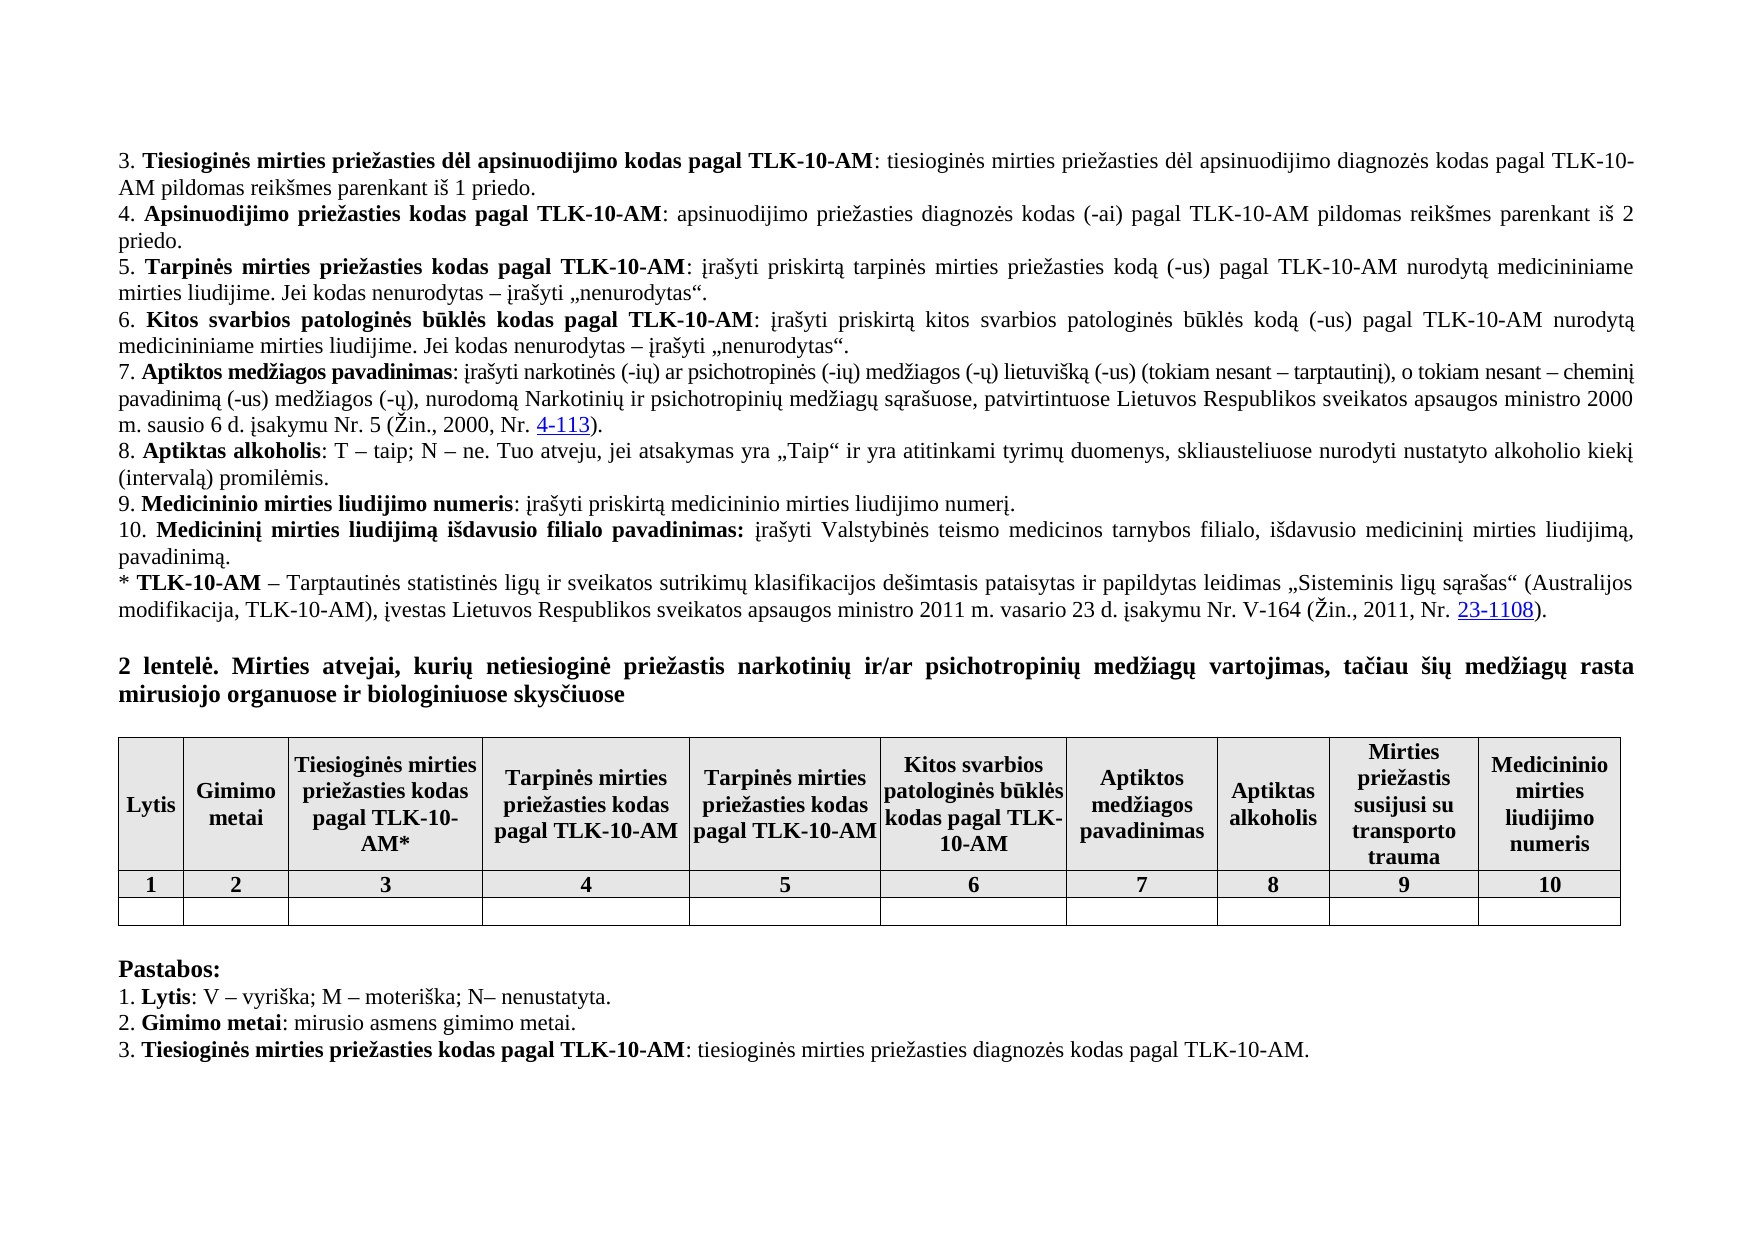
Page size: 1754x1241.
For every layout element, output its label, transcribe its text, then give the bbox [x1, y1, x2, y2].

table_header Tarpinės mirties priežasties kodas pagal TLK-10-AM [483, 738, 689, 870]
text 7. Aptiktos medžiagos pavadinimas: įrašyti narkotinės (-ių) ar psichotropinės (-ių) medžiagos (-ų) lietuvišką (-us) (tokiam nesant – tarptautinį), o tokiam nesant – cheminį pavadinimą (-us) medžiagos (-ų), nurodomą Narkotinių ir psichotropinių medžiagų sąrašuose, patvirtintuose Lietuvos Respublikos sveikatos apsaugos ministro 2000 m. sausio 6 d. įsakymu Nr. 5 (Žin., 2000, Nr. 4-113). [118, 358, 1636, 437]
text Pastabos: [118, 954, 1636, 983]
table_cell 2 [184, 871, 288, 897]
table_cell 7 [1067, 871, 1217, 897]
text 9. Medicininio mirties liudijimo numeris: įrašyti priskirtą medicininio mirties liudijimo numerį. [118, 490, 1636, 517]
table_header Gimimo metai [184, 738, 288, 870]
table_header Tiesioginės mirties priežasties kodas pagal TLK-10-AM* [289, 738, 482, 870]
text 4. Apsinuodijimo priežasties kodas pagal TLK-10-AM: apsinuodijimo priežasties diagnozės kodas (-ai) pagal TLK-10-AM pildomas reikšmes parenkant iš 2 priedo. [118, 200, 1636, 253]
table_header Medicininio mirties liudijimo numeris [1479, 738, 1620, 870]
table_cell [1067, 898, 1217, 924]
table_cell [289, 898, 482, 924]
table_header Aptiktos medžiagos pavadinimas [1067, 738, 1217, 870]
table_cell [1218, 898, 1329, 924]
table_cell 10 [1479, 871, 1620, 897]
table_cell 8 [1218, 871, 1329, 897]
text 3. Tiesioginės mirties priežasties dėl apsinuodijimo kodas pagal TLK-10-AM: tiesioginės mirties priežasties dėl apsinuodijimo diagnozės kodas pagal TLK-10-AM pildomas reikšmes parenkant iš 1 priedo. [118, 148, 1636, 200]
table_cell [1330, 898, 1478, 924]
table_cell [1479, 898, 1620, 924]
table_header Lytis [119, 738, 183, 870]
table_cell [483, 898, 689, 924]
table_header Mirties priežastis susijusi su transporto trauma [1330, 738, 1478, 870]
table_cell [881, 898, 1066, 924]
table_cell [119, 898, 183, 924]
table_cell 3 [289, 871, 482, 897]
table_cell 4 [483, 871, 689, 897]
text 3. Tiesioginės mirties priežasties kodas pagal TLK-10-AM: tiesioginės mirties priežasties diagnozės kodas pagal TLK-10-AM. [118, 1036, 1636, 1062]
table_header Tarpinės mirties priežasties kodas pagal TLK-10-AM [690, 738, 880, 870]
text 8. Aptiktas alkoholis: T – taip; N – ne. Tuo atveju, jei atsakymas yra „Taip“ ir yra atitinkami tyrimų duomenys, skliausteliuose nurodyti nustatyto alkoholio kiekį (intervalą) promilėmis. [118, 437, 1636, 490]
text 10. Medicininį mirties liudijimą išdavusio filialo pavadinimas: įrašyti Valstybinės teismo medicinos tarnybos filialo, išdavusio medicininį mirties liudijimą, pavadinimą. [118, 517, 1636, 569]
text 2 lentelė. Mirties atvejai, kurių netiesioginė priežastis narkotinių ir/ar psichotropinių medžiagų vartojimas, tačiau šių medžiagų rasta mirusiojo organuose ir biologiniuose skysčiuose [118, 651, 1636, 708]
text 5. Tarpinės mirties priežasties kodas pagal TLK-10-AM: įrašyti priskirtą tarpinės mirties priežasties kodą (-us) pagal TLK-10-AM nurodytą medicininiame mirties liudijime. Jei kodas nenurodytas – įrašyti „nenurodytas“. [118, 253, 1636, 306]
text 1. Lytis: V – vyriška; M – moteriška; N– nenustatyta. [118, 983, 1636, 1009]
table_cell 9 [1330, 871, 1478, 897]
text 2. Gimimo metai: mirusio asmens gimimo metai. [118, 1009, 1636, 1036]
text * TLK-10-AM – Tarptautinės statistinės ligų ir sveikatos sutrikimų klasifikacijos dešimtasis pataisytas ir papildytas leidimas „Sisteminis ligų sąrašas“ (Australijos modifikacija, TLK-10-AM), įvestas Lietuvos Respublikos sveikatos apsaugos ministro 2011 m. vasario 23 d. įsakymu Nr. V-164 (Žin., 2011, Nr. 23-1108). [118, 569, 1636, 622]
table_header Aptiktas alkoholis [1218, 738, 1329, 870]
table_cell 1 [119, 871, 183, 897]
table_cell 6 [881, 871, 1066, 897]
table_cell [184, 898, 288, 924]
text 6. Kitos svarbios patologinės būklės kodas pagal TLK-10-AM: įrašyti priskirtą kitos svarbios patologinės būklės kodą (-us) pagal TLK-10-AM nurodytą medicininiame mirties liudijime. Jei kodas nenurodytas – įrašyti „nenurodytas“. [118, 306, 1636, 358]
table_cell [690, 898, 880, 924]
table_header Kitos svarbios patologinės būklės kodas pagal TLK-10-AM [881, 738, 1066, 870]
table_cell 5 [690, 871, 880, 897]
